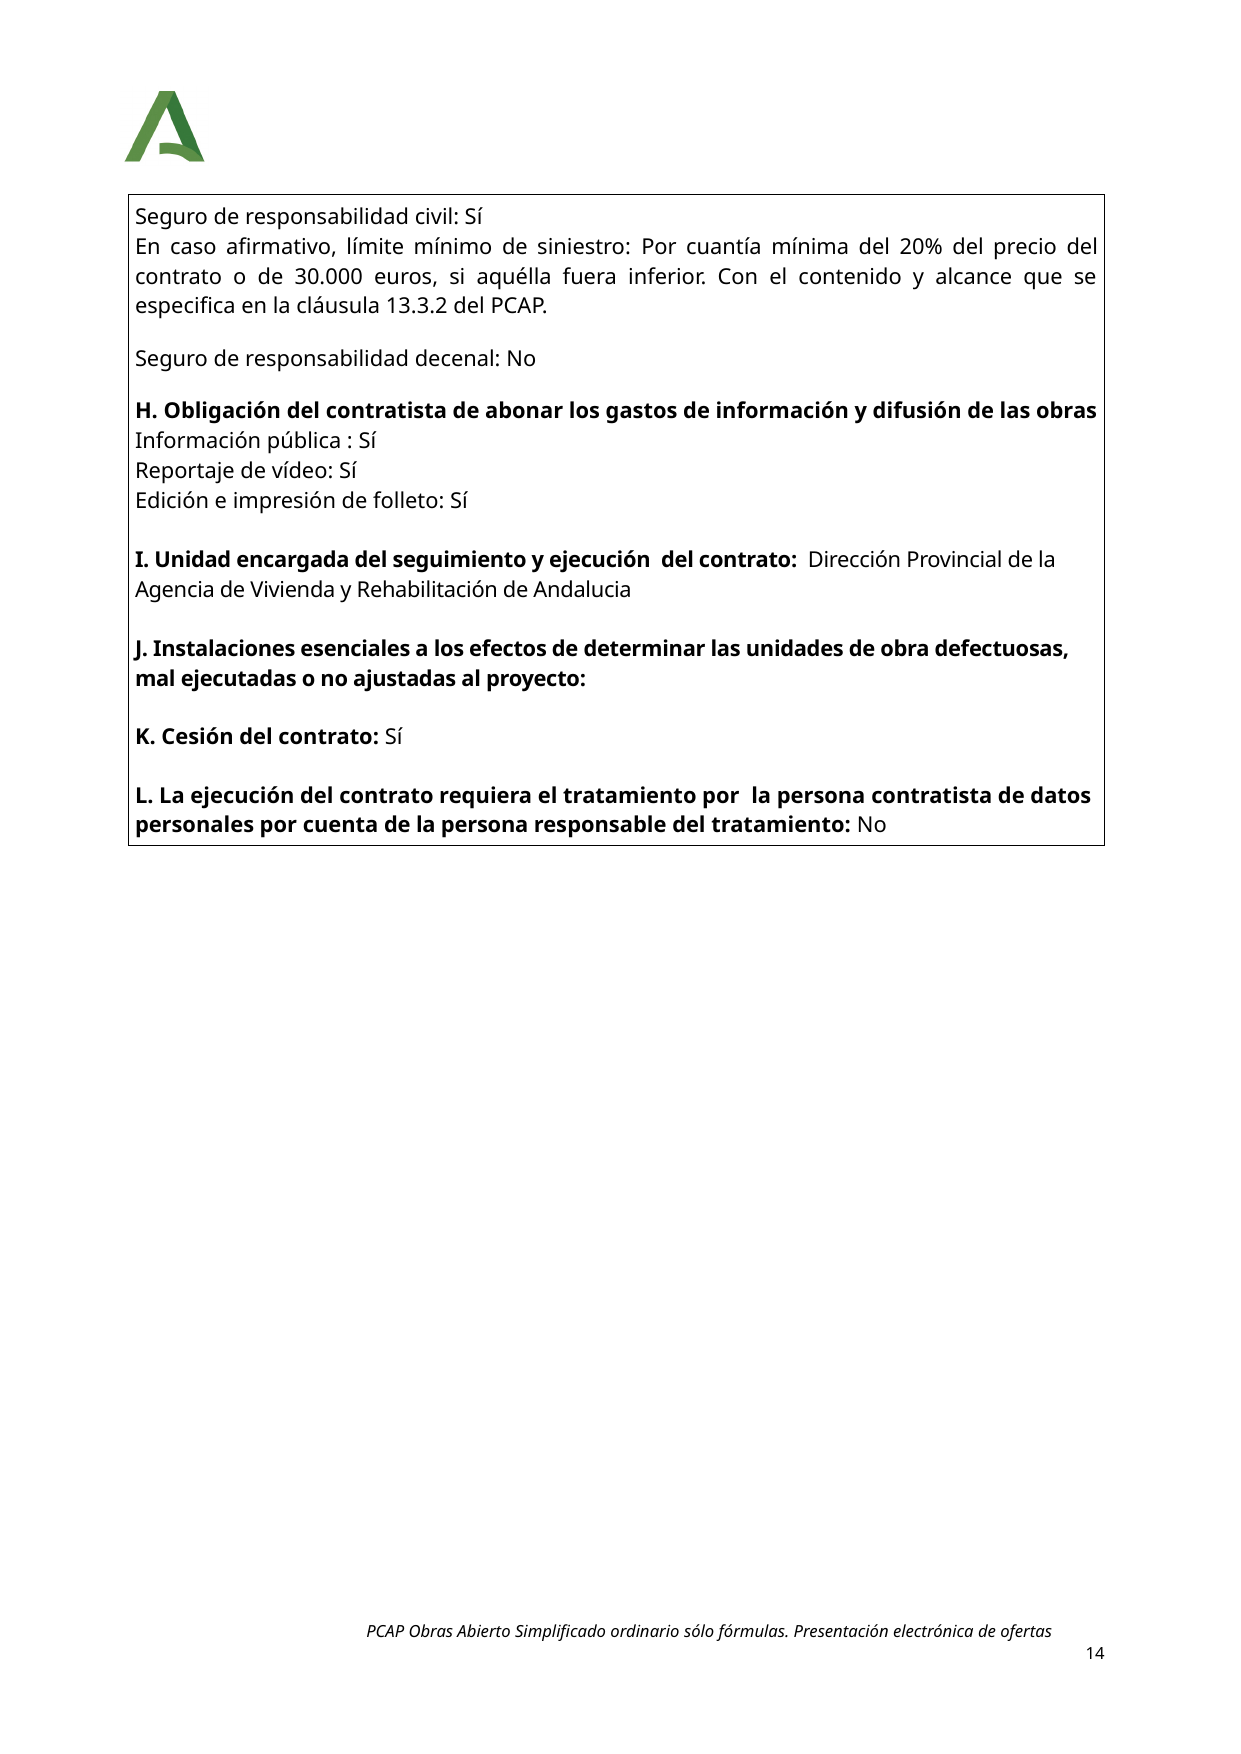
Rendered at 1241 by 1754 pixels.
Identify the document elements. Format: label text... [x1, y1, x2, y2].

picture [120, 86, 209, 166]
table_header Seguro de responsabilidad civil: Sí En caso afirmativo, límite mínimo de siniestro: Por cuantía mínima del 20% del precio del contrato o de 30.000 euros, si aquélla fuera inferior. Con el contenido y alcance que se especifica en la cláusula 13.3.2 del PCAP. Seguro de responsabilidad decenal: No H. Obligación del contratista de abonar los gastos de información y difusión de las obras Información pública : Sí Reportaje de vídeo: Sí Edición e impresión de folleto: Sí I. Unidad encargada del seguimiento y ejecución del contrato: Dirección Provincial de la Agencia de Vivienda y Rehabilitación de Andalucia J. Instalaciones esenciales a los efectos de determinar las unidades de obra defectuosas, mal ejecutadas o no ajustadas al proyecto: K. Cesión del contrato: Sí L. La ejecución del contrato requiera el tratamiento por la persona contratista de datos personales por cuenta de la persona responsable del tratamiento: No [129, 195, 1104, 845]
